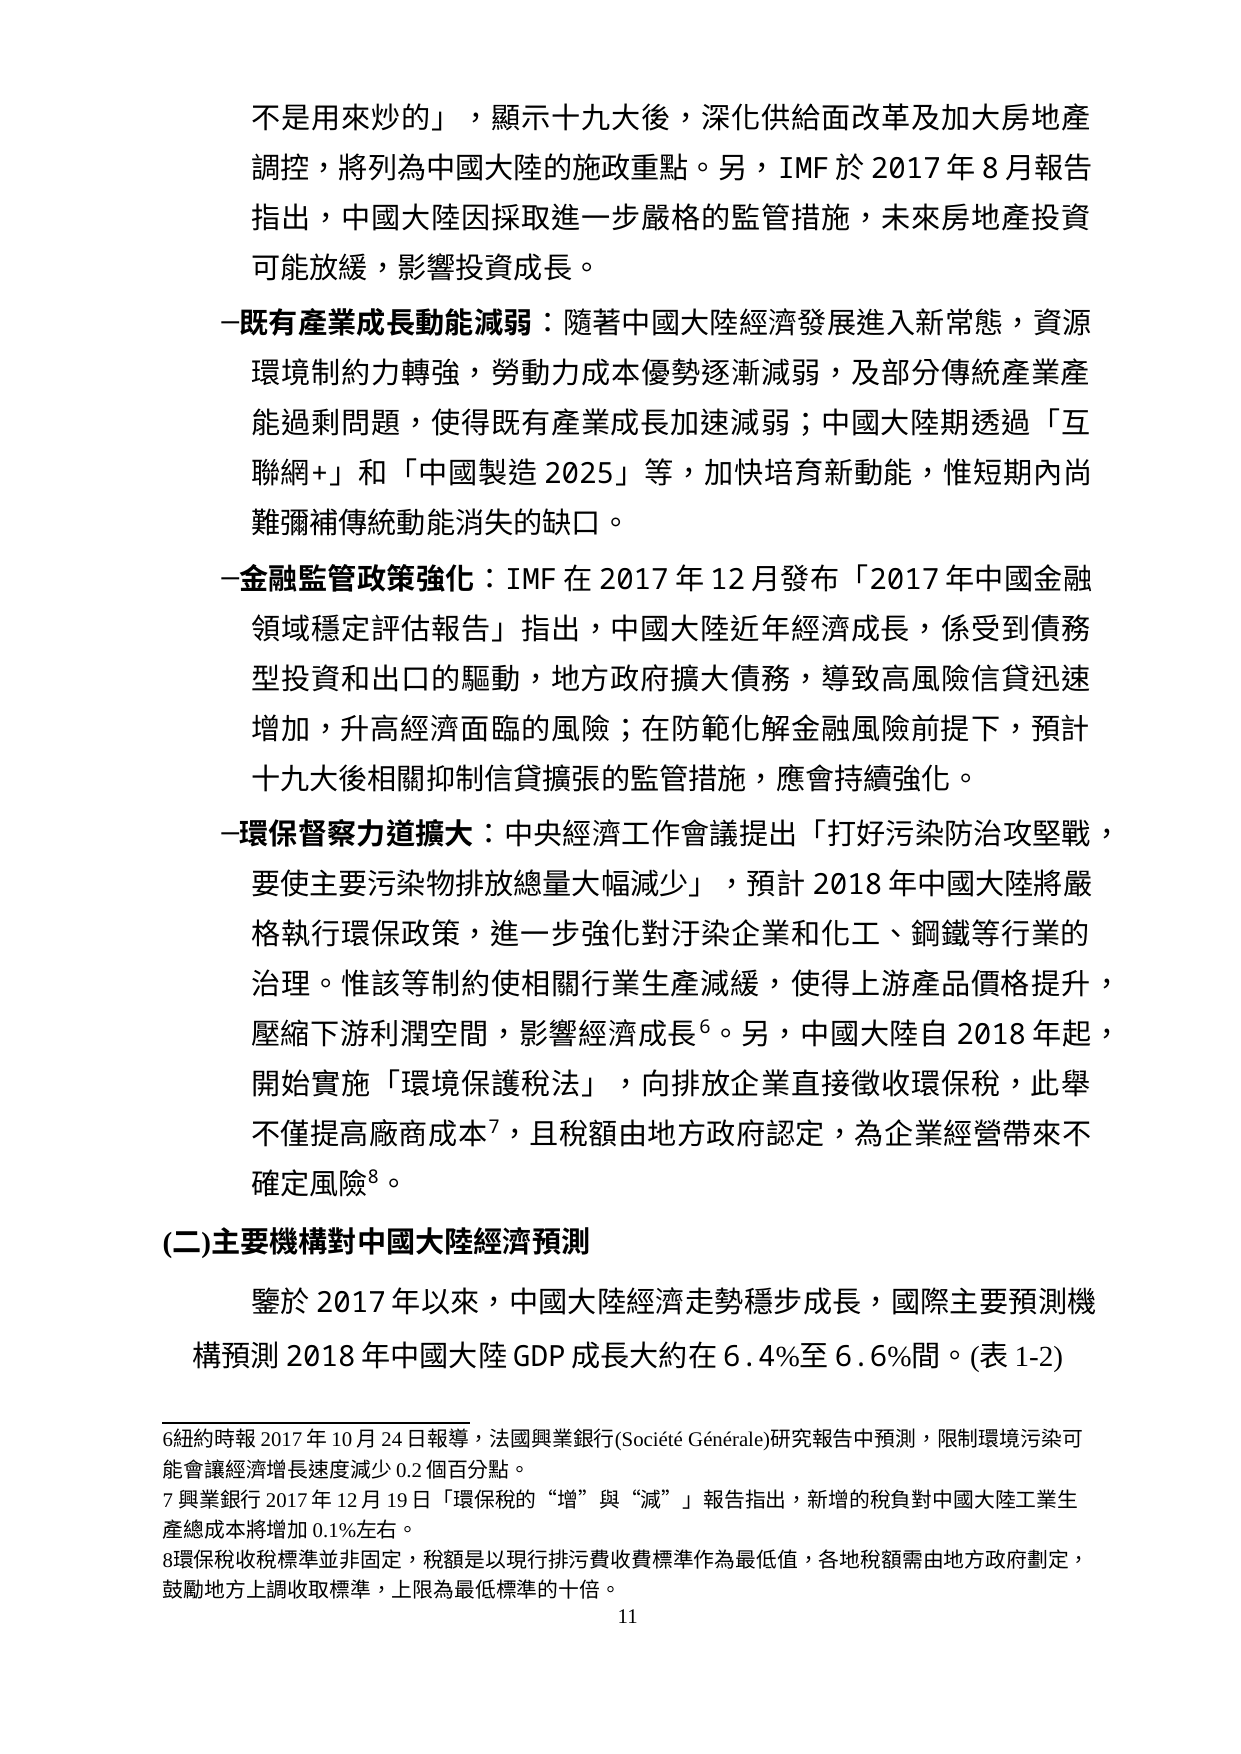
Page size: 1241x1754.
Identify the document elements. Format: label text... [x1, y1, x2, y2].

text 紐約時報2017年10月24日報導，法國興業銀行(Société Générale)研究報告中預測，限制環境污染可能會讓經濟增長速度減少0.2個百分點。 [162, 1423, 1092, 1483]
text ─環保督察力道擴大：中央經濟工作會議提出「打好污染防治攻堅戰，要使主要污染物排放總量大幅減少」，預計2018年中國大陸將嚴格執行環保政策，進一步強化對汙染企業和化工、鋼鐵等行業的治理。惟該等制約使相關行業生產減緩，使得上游產品價格提升，壓縮下游利潤空間，影響經濟成長。另，中國大陸自2018年起，開始實施「環境保護稅法」，向排放企業直接徵收環保稅，此舉不僅提高廠商成本，且稅額由地方政府認定，為企業經營帶來不確定風險。 [221, 804, 1092, 1204]
text ─既有產業成長動能減弱：隨著中國大陸經濟發展進入新常態，資源環境制約力轉強，勞動力成本優勢逐漸減弱，及部分傳統產業產能過剩問題，使得既有產業成長加速減弱；中國大陸期透過「互聯網+」和「中國製造2025」等，加快培育新動能，惟短期內尚難彌補傳統動能消失的缺口。 [221, 294, 1092, 544]
text ─金融監管政策強化：IMF在2017年12月發布「2017年中國金融領域穩定評估報告」指出，中國大陸近年經濟成長，係受到債務型投資和出口的驅動，地方政府擴大債務，導致高風險信貸迅速增加，升高經濟面臨的風險；在防範化解金融風險前提下，預計十九大後相關抑制信貸擴張的監管措施，應會持續強化。 [221, 549, 1092, 799]
text 不是用來炒的」，顯示十九大後，深化供給面改革及加大房地產調控，將列為中國大陸的施政重點。另，IMF於2017年8月報告指出，中國大陸因採取進一步嚴格的監管措施，未來房地產投資可能放緩，影響投資成長。 [222, 89, 1092, 289]
text 環保稅收稅標準並非固定，稅額是以現行排污費收費標準作為最低值，各地稅額需由地方政府劃定，鼓勵地方上調收取標準，上限為最低標準的十倍。 [162, 1543, 1092, 1604]
text 鑒於2017年以來，中國大陸經濟走勢穩步成長，國際主要預測機構預測2018年中國大陸GDP成長大約在6.4%至6.6%間。(表1-2) [192, 1269, 1098, 1377]
text 興業銀行2017年12月19日「環保稅的“增”與“減”」報告指出，新增的稅負對中國大陸工業生產總成本將增加0.1%左右。 [162, 1483, 1092, 1543]
text (二)主要機構對中國大陸經濟預測 [162, 1209, 1098, 1264]
